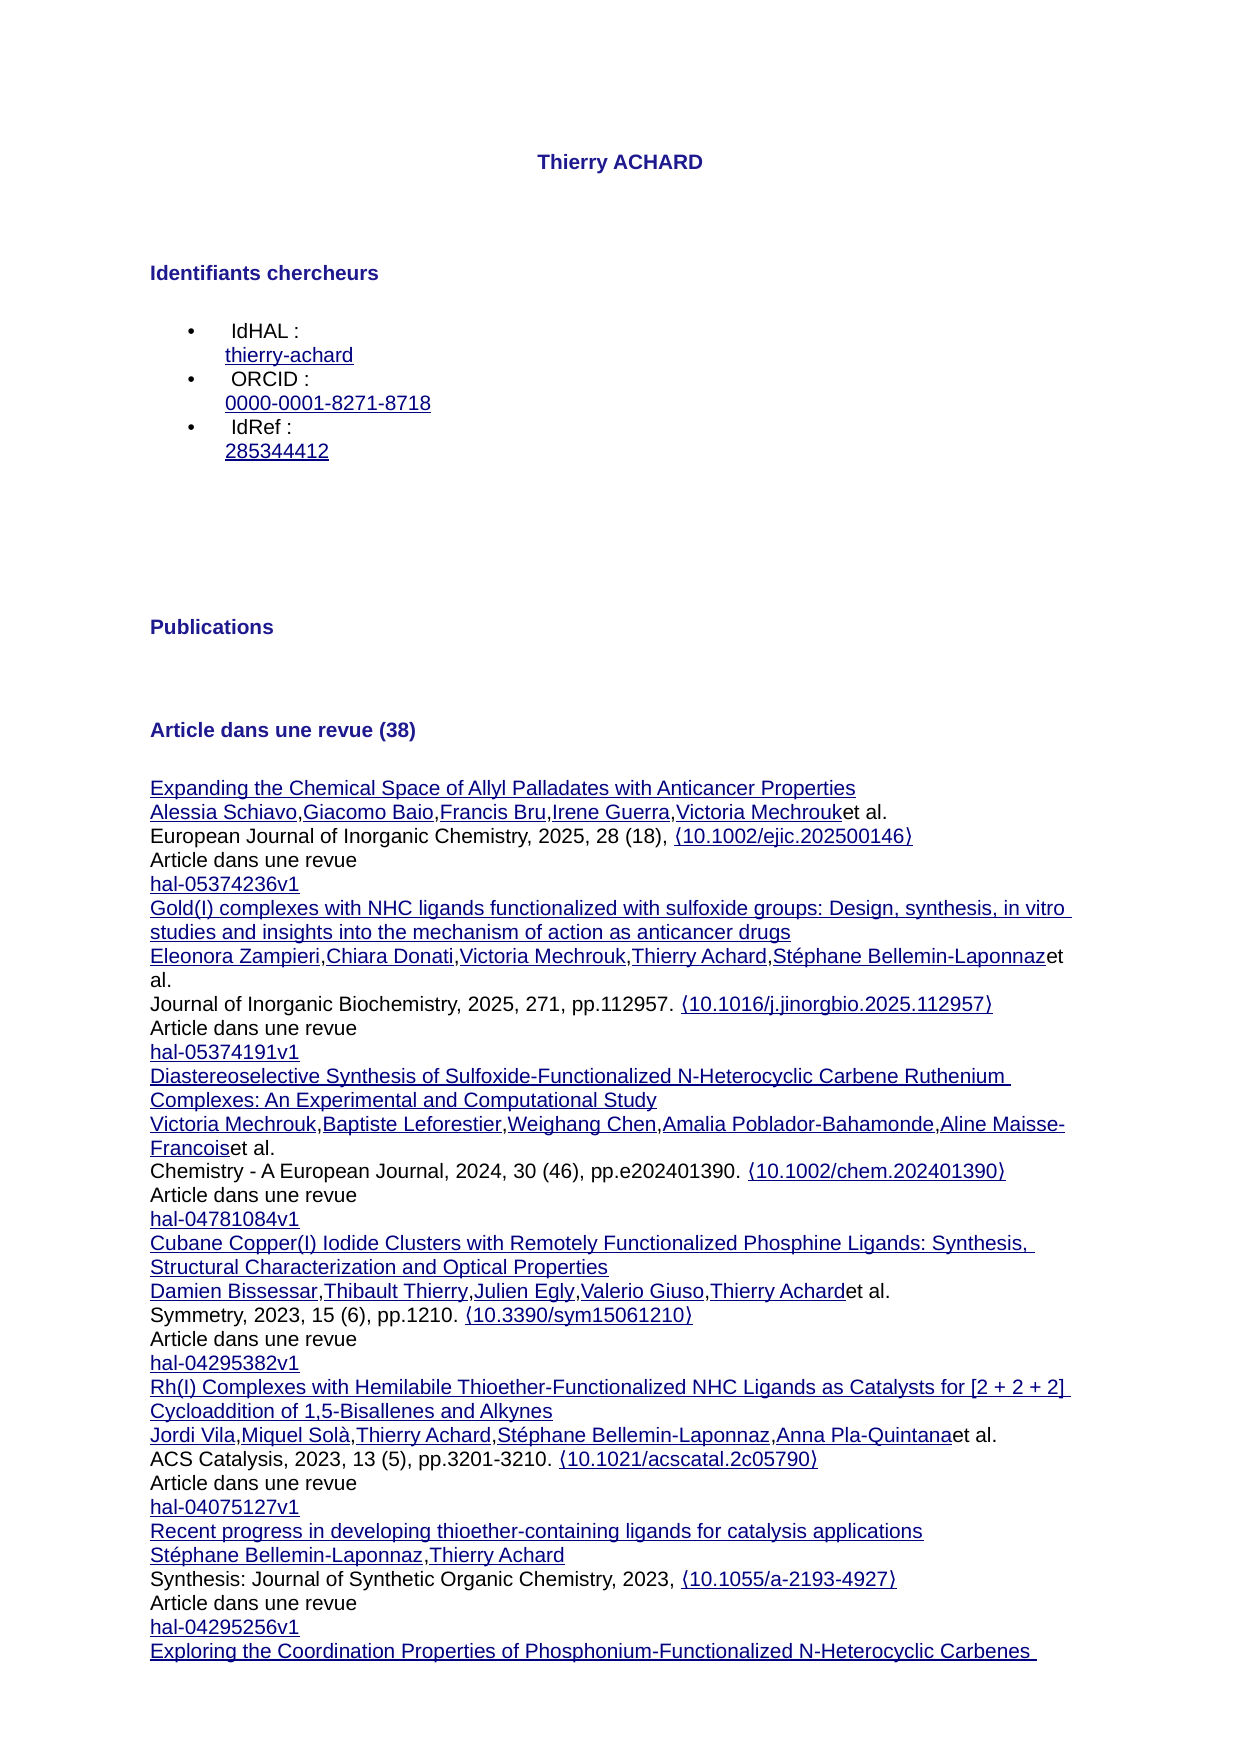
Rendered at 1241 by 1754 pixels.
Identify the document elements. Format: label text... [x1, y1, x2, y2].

subtitle Identifiants chercheurs [150, 260, 1090, 284]
table_cell Rh(I) Complexes with Hemilabile Thioether-Functionalized NHC Ligands as Catalysts for [2 + 2 + 2] Cycloaddition of 1,5-Bisallenes and Alkynes Jordi Vila,Miquel Solà,Thierry Achard,Stéphane Bellemin-Laponnaz,Anna Pla-Quintanaet al. ACS Catalysis, 2023, 13 (5), pp.3201-3210. ⟨10.1021/acscatal.2c05790⟩ Article dans une revue hal-04075127v1 [150, 1375, 1090, 1519]
table_cell Recent progress in developing thioether-containing ligands for catalysis applications Stéphane Bellemin-Laponnaz,Thierry Achard Synthesis: Journal of Synthetic Organic Chemistry, 2023, ⟨10.1055/a-2193-4927⟩ Article dans une revue hal-04295256v1 [150, 1519, 1090, 1638]
list thierry-achard [187, 343, 1090, 367]
table_cell Diastereoselective Synthesis of Sulfoxide‐Functionalized N‐Heterocyclic Carbene Ruthenium Complexes: An Experimental and Computational Study Victoria Mechrouk,Baptiste Leforestier,Weighang Chen,Amalia Poblador-Bahamonde,Aline Maisse-Francoiset al. Chemistry - A European Journal, 2024, 30 (46), pp.e202401390. ⟨10.1002/chem.202401390⟩ Article dans une revue hal-04781084v1 [150, 1064, 1090, 1231]
table_header Expanding the Chemical Space of Allyl Palladates with Anticancer Properties Alessia Schiavo,Giacomo Baio,Francis Bru,Irene Guerra,Victoria Mechrouket al. European Journal of Inorganic Chemistry, 2025, 28 (18), ⟨10.1002/ejic.202500146⟩ Article dans une revue hal-05374236v1 [150, 776, 1090, 896]
list IdRef : [187, 414, 1090, 438]
subtitle Thierry ACHARD [150, 150, 1090, 174]
list ORCID : [187, 367, 1090, 391]
table_cell Gold(I) complexes with NHC ligands functionalized with sulfoxide groups: Design, synthesis, in vitro studies and insights into the mechanism of action as anticancer drugs Eleonora Zampieri,Chiara Donati,Victoria Mechrouk,Thierry Achard,Stéphane Bellemin-Laponnazet al. Journal of Inorganic Biochemistry, 2025, 271, pp.112957. ⟨10.1016/j.jinorgbio.2025.112957⟩ Article dans une revue hal-05374191v1 [150, 896, 1090, 1063]
table_cell Cubane Copper(I) Iodide Clusters with Remotely Functionalized Phosphine Ligands: Synthesis, Structural Characterization and Optical Properties Damien Bissessar,Thibault Thierry,Julien Egly,Valerio Giuso,Thierry Achardet al. Symmetry, 2023, 15 (6), pp.1210. ⟨10.3390/sym15061210⟩ Article dans une revue hal-04295382v1 [150, 1231, 1090, 1375]
list IdHAL : [187, 319, 1090, 343]
subtitle Publications [150, 614, 1090, 638]
list 0000-0001-8271-8718 [187, 391, 1090, 414]
table_cell Exploring the Coordination Properties of Phosphonium‐Functionalized N‐Heterocyclic Carbenes [150, 1639, 1090, 1662]
list 285344412 [187, 438, 1090, 462]
subtitle Article dans une revue (38) [150, 718, 1090, 742]
